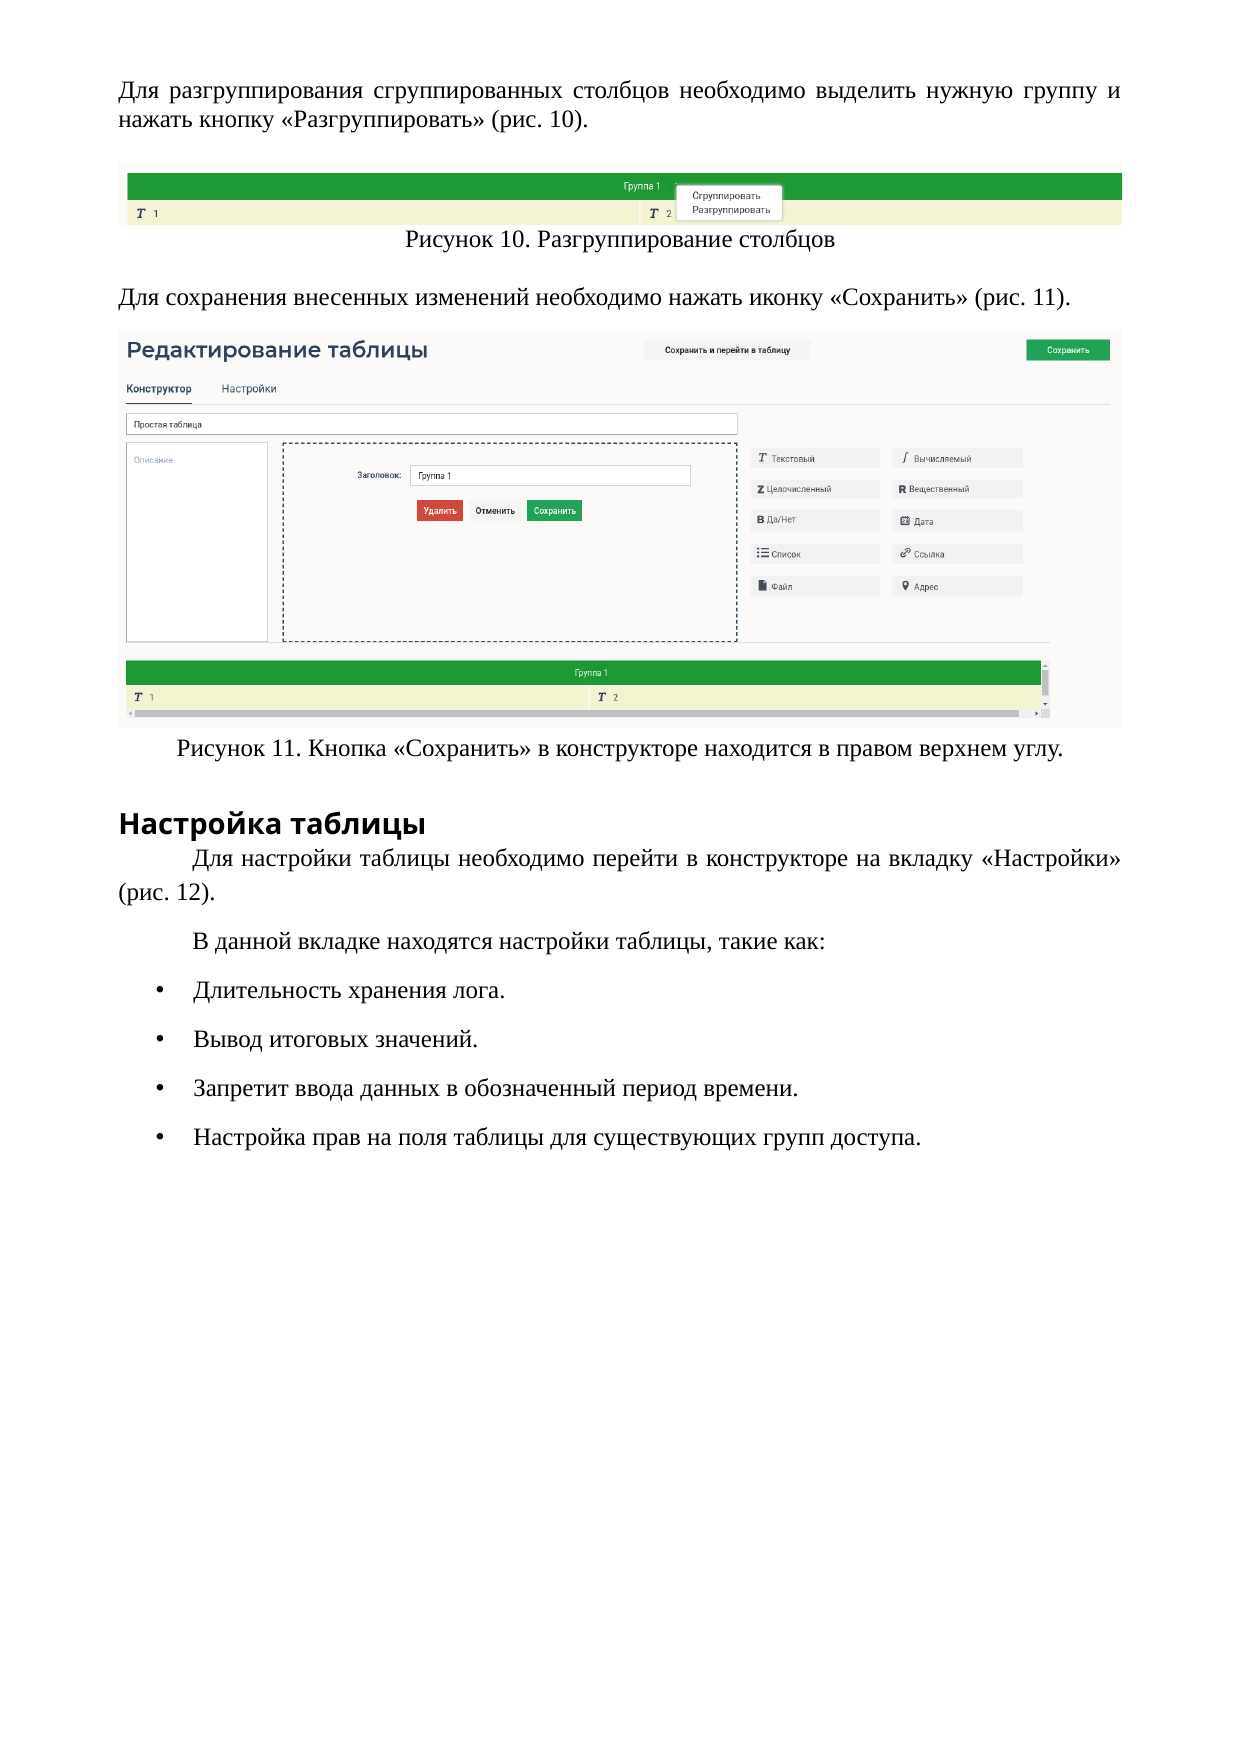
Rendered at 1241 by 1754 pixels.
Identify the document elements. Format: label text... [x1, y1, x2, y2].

list Запретит ввода данных в обозначенный период времени. [156, 1073, 1122, 1102]
text Для сохранения внесенных изменений необходимо нажать иконку «Сохранить» (рис. 11). [118, 282, 1122, 311]
subtitle Настройка таблицы [118, 803, 1122, 843]
list Длительность хранения лога. [156, 975, 1122, 1004]
text Для настройки таблицы необходимо перейти в конструкторе на вкладку «Настройки» (рис. 12). [118, 843, 1122, 906]
text Для разгруппирования сгруппированных столбцов необходимо выделить нужную группу и нажать кнопку «Разгруппировать» (рис. 10). [118, 75, 1122, 132]
text Рисунок 10. Разгруппирование столбцов [118, 225, 1122, 253]
text В данной вкладке находятся настройки таблицы, такие как: [118, 926, 1122, 955]
text Рисунок 11. Кнопка «Сохранить» в конструкторе находится в правом верхнем углу. [118, 728, 1122, 762]
picture [118, 331, 1123, 728]
picture [118, 161, 1123, 225]
list Настройка прав на поля таблицы для существующих групп доступа. [156, 1122, 1122, 1151]
list Вывод итоговых значений. [156, 1024, 1122, 1053]
